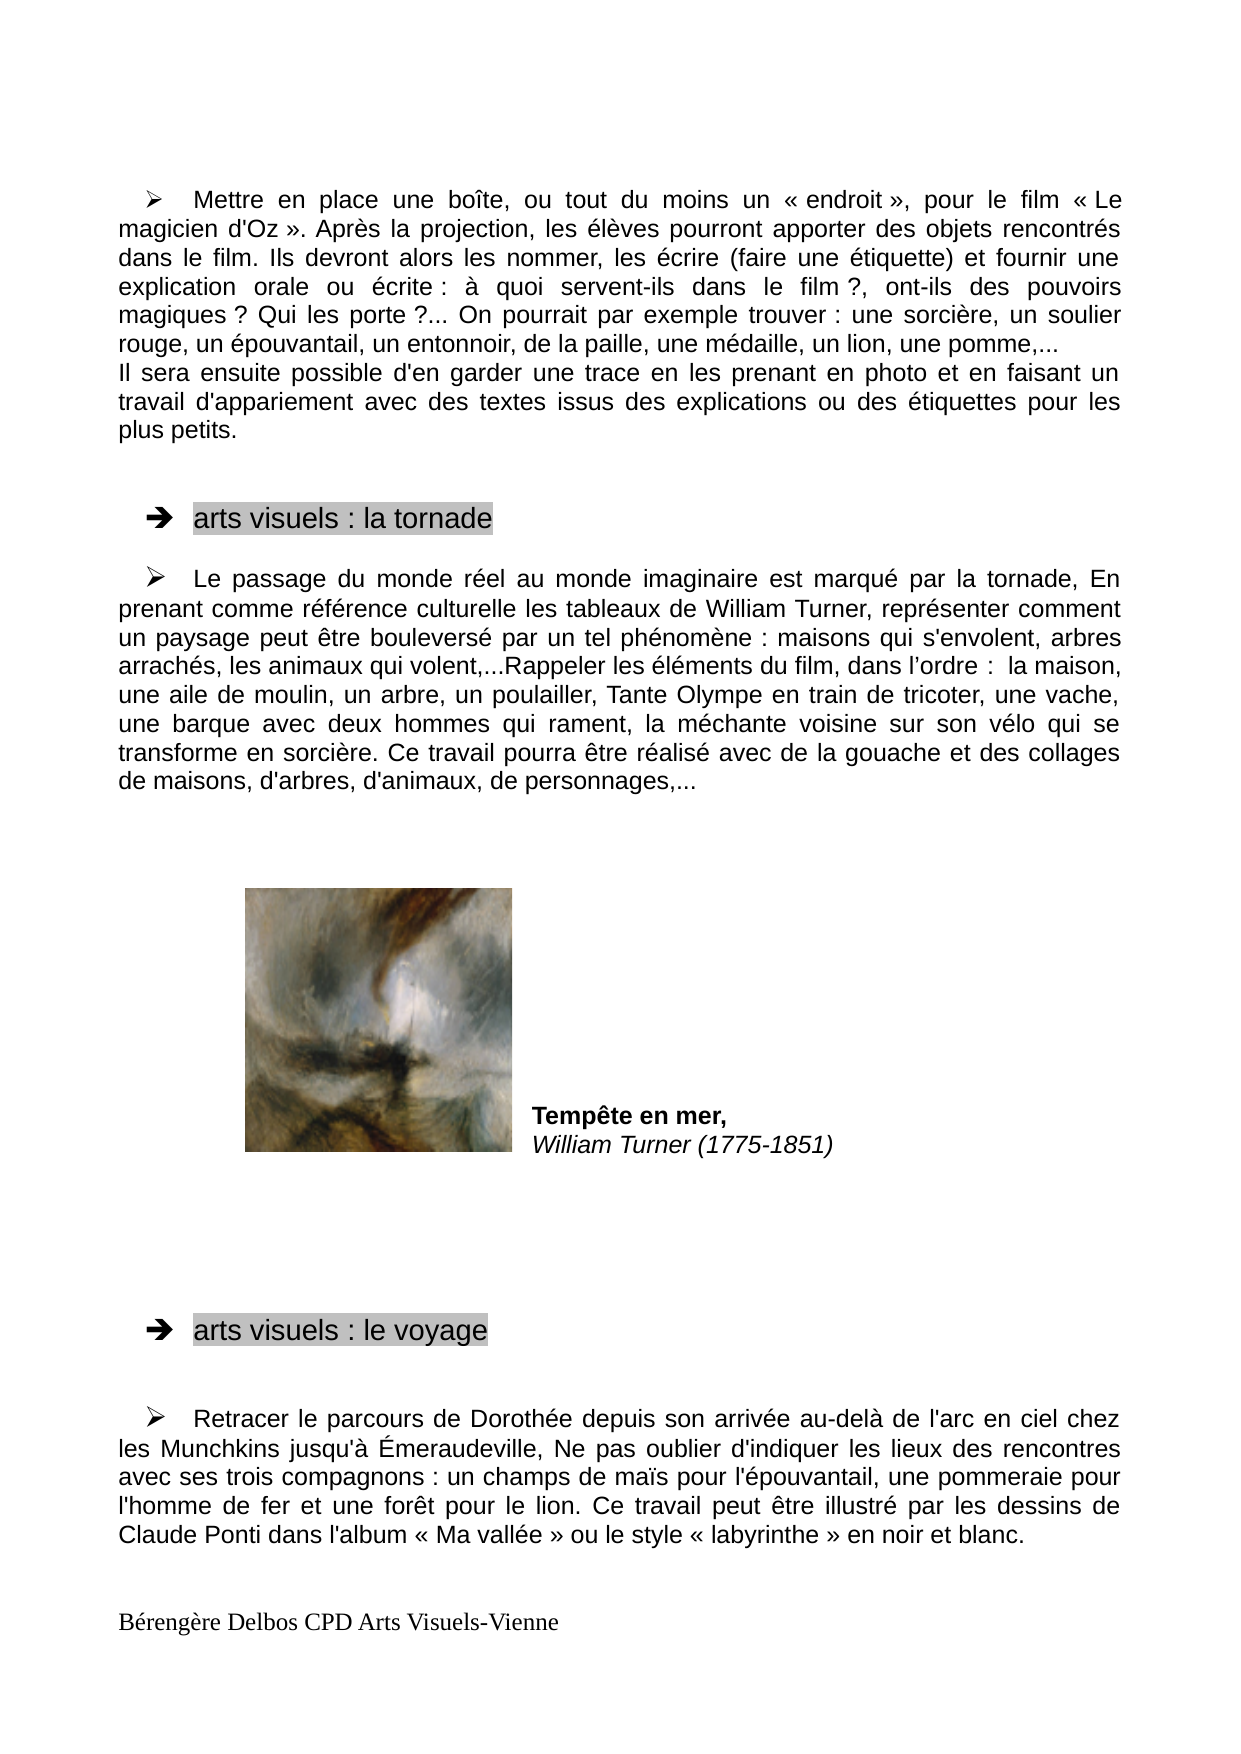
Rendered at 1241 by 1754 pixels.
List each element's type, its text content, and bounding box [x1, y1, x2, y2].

list Il sera ensuite possible d'en garder une trace en les prenant en photo et en faisant un travail d'appariement avec des textes issus des explications ou des étiquettes pour les plus petits. [118, 358, 1122, 444]
list Mettre en place une boîte, ou tout du moins un « endroit », pour le film « Le magicien d'Oz ». Après la projection, les élèves pourront apporter des objets rencontrés dans le film. Ils devront alors les nommer, les écrire (faire une étiquette) et fournir une explication orale ou écrite : à quoi servent-ils dans le film ?, ont-ils des pouvoirs magiques ? Qui les porte ?... On pourrait par exemple trouver : une sorcière, un soulier rouge, un épouvantail, un entonnoir, de la paille, une médaille, un lion, une pomme,... [118, 185, 1122, 358]
list arts visuels : la tornade [118, 502, 1122, 535]
list Le passage du monde réel au monde imaginaire est marqué par la tornade, En prenant comme référence culturelle les tableaux de William Turner, représenter comment un paysage peut être bouleversé par un tel phénomène : maisons qui s'envolent, arbres arrachés, les animaux qui volent,...Rappeler les éléments du film, dans l’ordre : la maison, une aile de moulin, un arbre, un poulailler, Tante Olympe en train de tricoter, une vache, une barque avec deux hommes qui rament, la méchante voisine sur son vélo qui se transforme en sorcière. Ce travail pourra être réalisé avec de la gouache et des collages de maisons, d'arbres, d'animaux, de personnages,... [118, 564, 1122, 795]
list arts visuels : le voyage [118, 1313, 1122, 1346]
picture [245, 888, 513, 1152]
list Retracer le parcours de Dorothée depuis son arrivée au-delà de l'arc en ciel chez les Munchkins jusqu'à Émeraudeville, Ne pas oublier d'indiquer les lieux des rencontres avec ses trois compagnons : un champs de maïs pour l'épouvantail, une pommeraie pour l'homme de fer et une forêt pour le lion. Ce travail peut être illustré par les dessins de Claude Ponti dans l'album « Ma vallée » ou le style « labyrinthe » en noir et blanc. [118, 1404, 1122, 1549]
